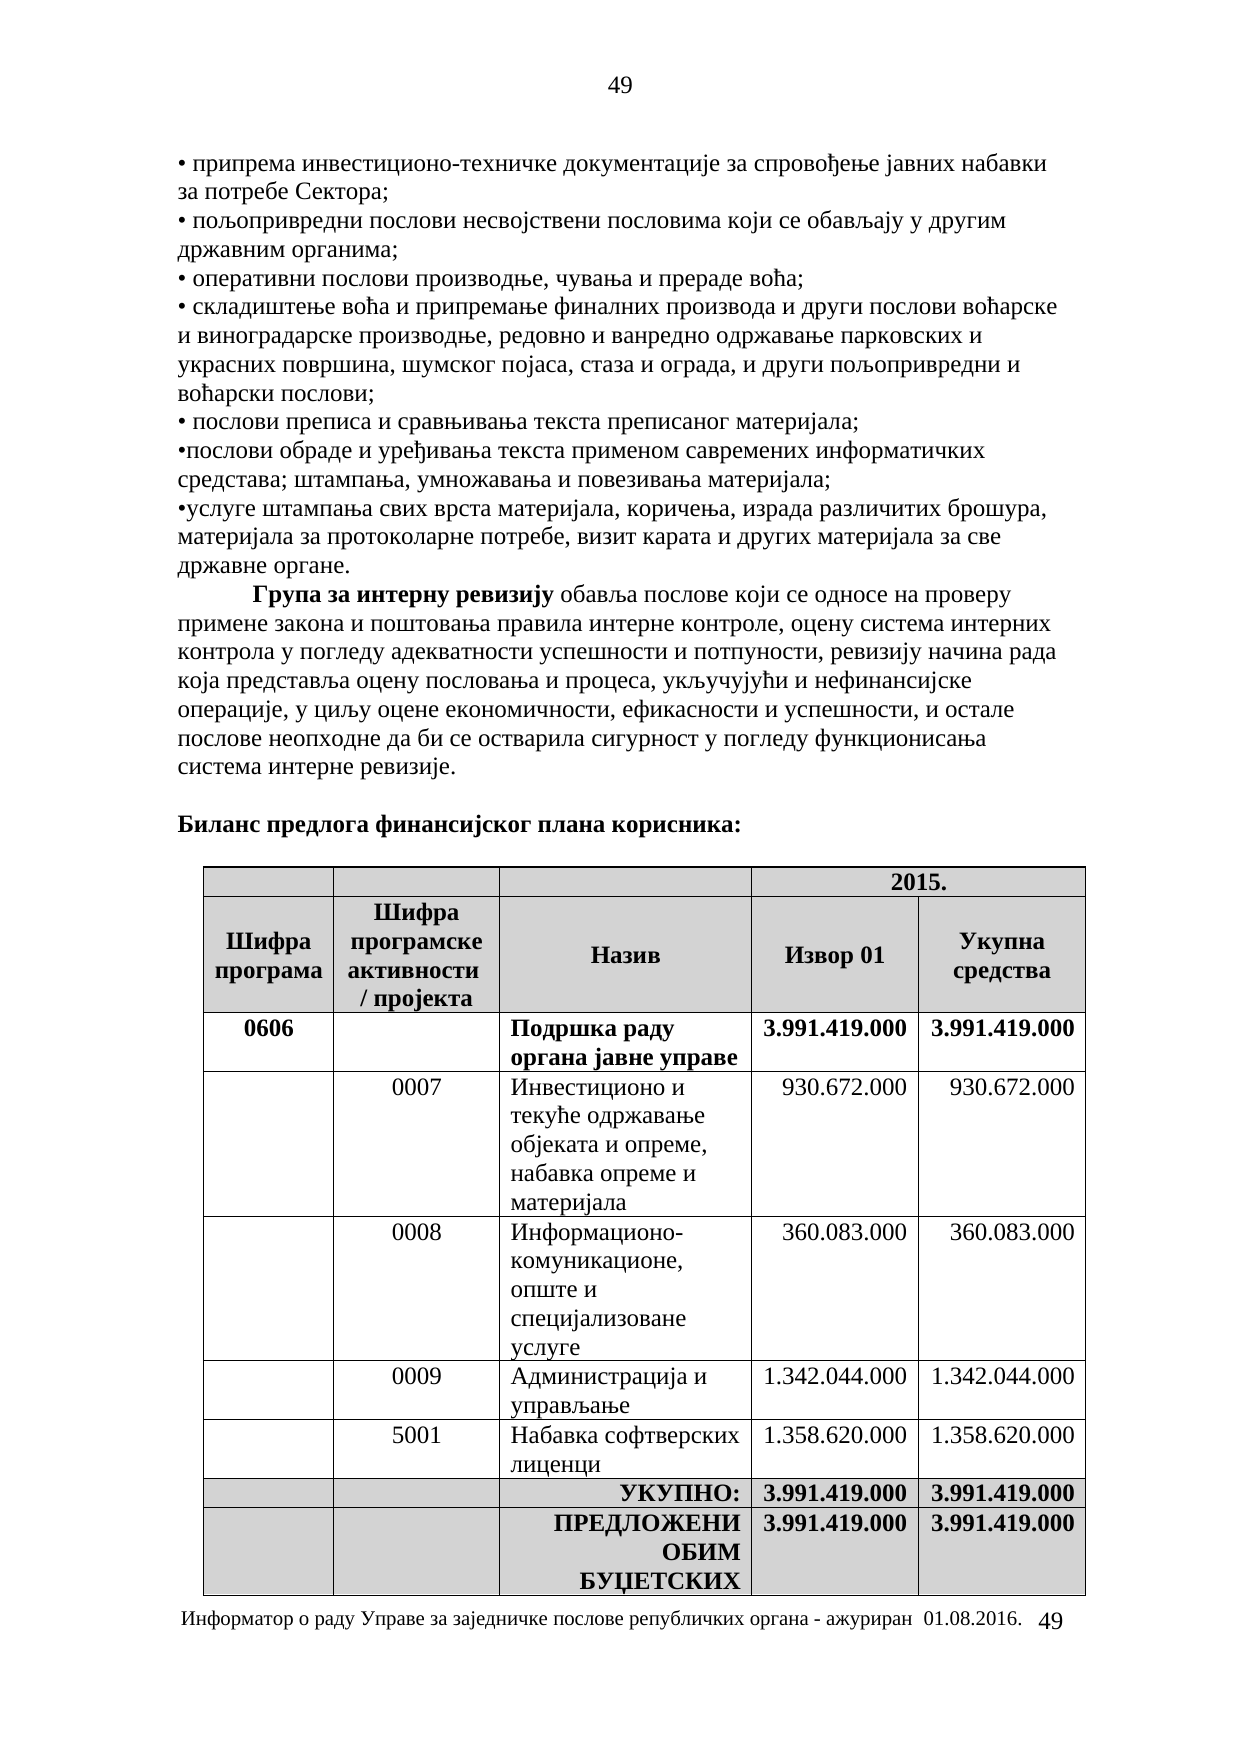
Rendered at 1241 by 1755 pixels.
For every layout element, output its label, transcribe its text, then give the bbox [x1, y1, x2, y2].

table_cell [334, 1479, 499, 1507]
table_cell 360.083.000 [752, 1217, 918, 1360]
table_header 2015. [752, 868, 1085, 896]
table_cell [204, 1479, 333, 1507]
table_cell 930.672.000 [752, 1072, 918, 1216]
table_cell [334, 1013, 499, 1071]
table_cell Шифра програма [204, 897, 333, 1012]
table_cell 0008 [334, 1217, 499, 1360]
table_cell 1.342.044.000 [919, 1361, 1085, 1419]
table_header [334, 868, 499, 896]
table_cell 1.342.044.000 [752, 1361, 918, 1419]
table_cell Информационо-комуникационе, опште и специјализоване услуге [500, 1217, 751, 1360]
table_cell [204, 1217, 333, 1360]
text • припрема инвестиционо-техничке документације за спровођење јавних набавки за потребе Сектора; • пољопривредни послови несвојствени пословима који се обављају у другим државним органима; • оперативни послови производње, чувања и прераде воћа; • складиштење воћа и припремање финалних производа и други послови воћарске и виноградарске производње, редовно и ванредно одржавање парковских и украсних површина, шумског појаса, стаза и ограда, и други пољопривредни и воћарски послови; • послови преписa и сравњивањa текста преписаног материјалa; •послови обрадe и уређивањa текста применом савремених информатичких средстава; штампања, умножавања и повезивања материјала; •услуге штампања свих врста материјала, коричења, израда различитих брошура, материјала за протоколарне потребе, визит карата и других материјала за све државне органе. Група за интерну ревизију обавља послове који се односе на проверу примене закона и поштовања правила интерне контроле, оцену система интерних контрола у погледу адекватности успешности и потпуности, ревизију начина рада која представља оцену пословања и процеса, укључујући и нефинансијске операције, у циљу оцене економичности, ефикасности и успешности, и остале послове неопходне да би се остварила сигурност у погледу функционисања система интерне ревизије. Биланс предлога финансијског плана корисника: [162, 148, 1063, 838]
table_header [500, 868, 751, 896]
table_cell Инвестиционо и текуће одржавање објеката и oпреме, набавка опреме и материјала [500, 1072, 751, 1216]
table_cell Назив [500, 897, 751, 1012]
table_cell 360.083.000 [919, 1217, 1085, 1360]
table_cell 3.991.419.000 [752, 1508, 918, 1594]
table_cell [204, 1361, 333, 1419]
table_cell 5001 [334, 1420, 499, 1477]
table_header [204, 868, 333, 896]
table_cell Извор 01 [752, 897, 918, 1012]
table_cell [334, 1508, 499, 1594]
table_cell Шифра програмске активности / пројекта [334, 897, 499, 1012]
table_cell Набавка софтверских лиценци [500, 1420, 751, 1477]
table_cell 3.991.419.000 [752, 1479, 918, 1507]
table_cell Администрација и управљање [500, 1361, 751, 1419]
table_cell УКУПНО: [500, 1479, 751, 1507]
table_cell ПРЕДЛОЖЕНИ ОБИМ БУЏЕТСКИХ [500, 1508, 751, 1594]
table_cell 3.991.419.000 [919, 1508, 1085, 1594]
table_cell 930.672.000 [919, 1072, 1085, 1216]
table_cell [204, 1072, 333, 1216]
table_cell 1.358.620.000 [752, 1420, 918, 1477]
table_cell 0606 [204, 1013, 333, 1071]
table_cell 3.991.419.000 [919, 1479, 1085, 1507]
table_cell 0009 [334, 1361, 499, 1419]
table_cell 3.991.419.000 [919, 1013, 1085, 1071]
table_cell 3.991.419.000 [752, 1013, 918, 1071]
table_cell [204, 1508, 333, 1594]
table_cell Укупна средства [919, 897, 1085, 1012]
table_cell Подршка раду органа јавне управе [500, 1013, 751, 1071]
table_cell [204, 1420, 333, 1477]
table_cell 0007 [334, 1072, 499, 1216]
table_cell 1.358.620.000 [919, 1420, 1085, 1477]
